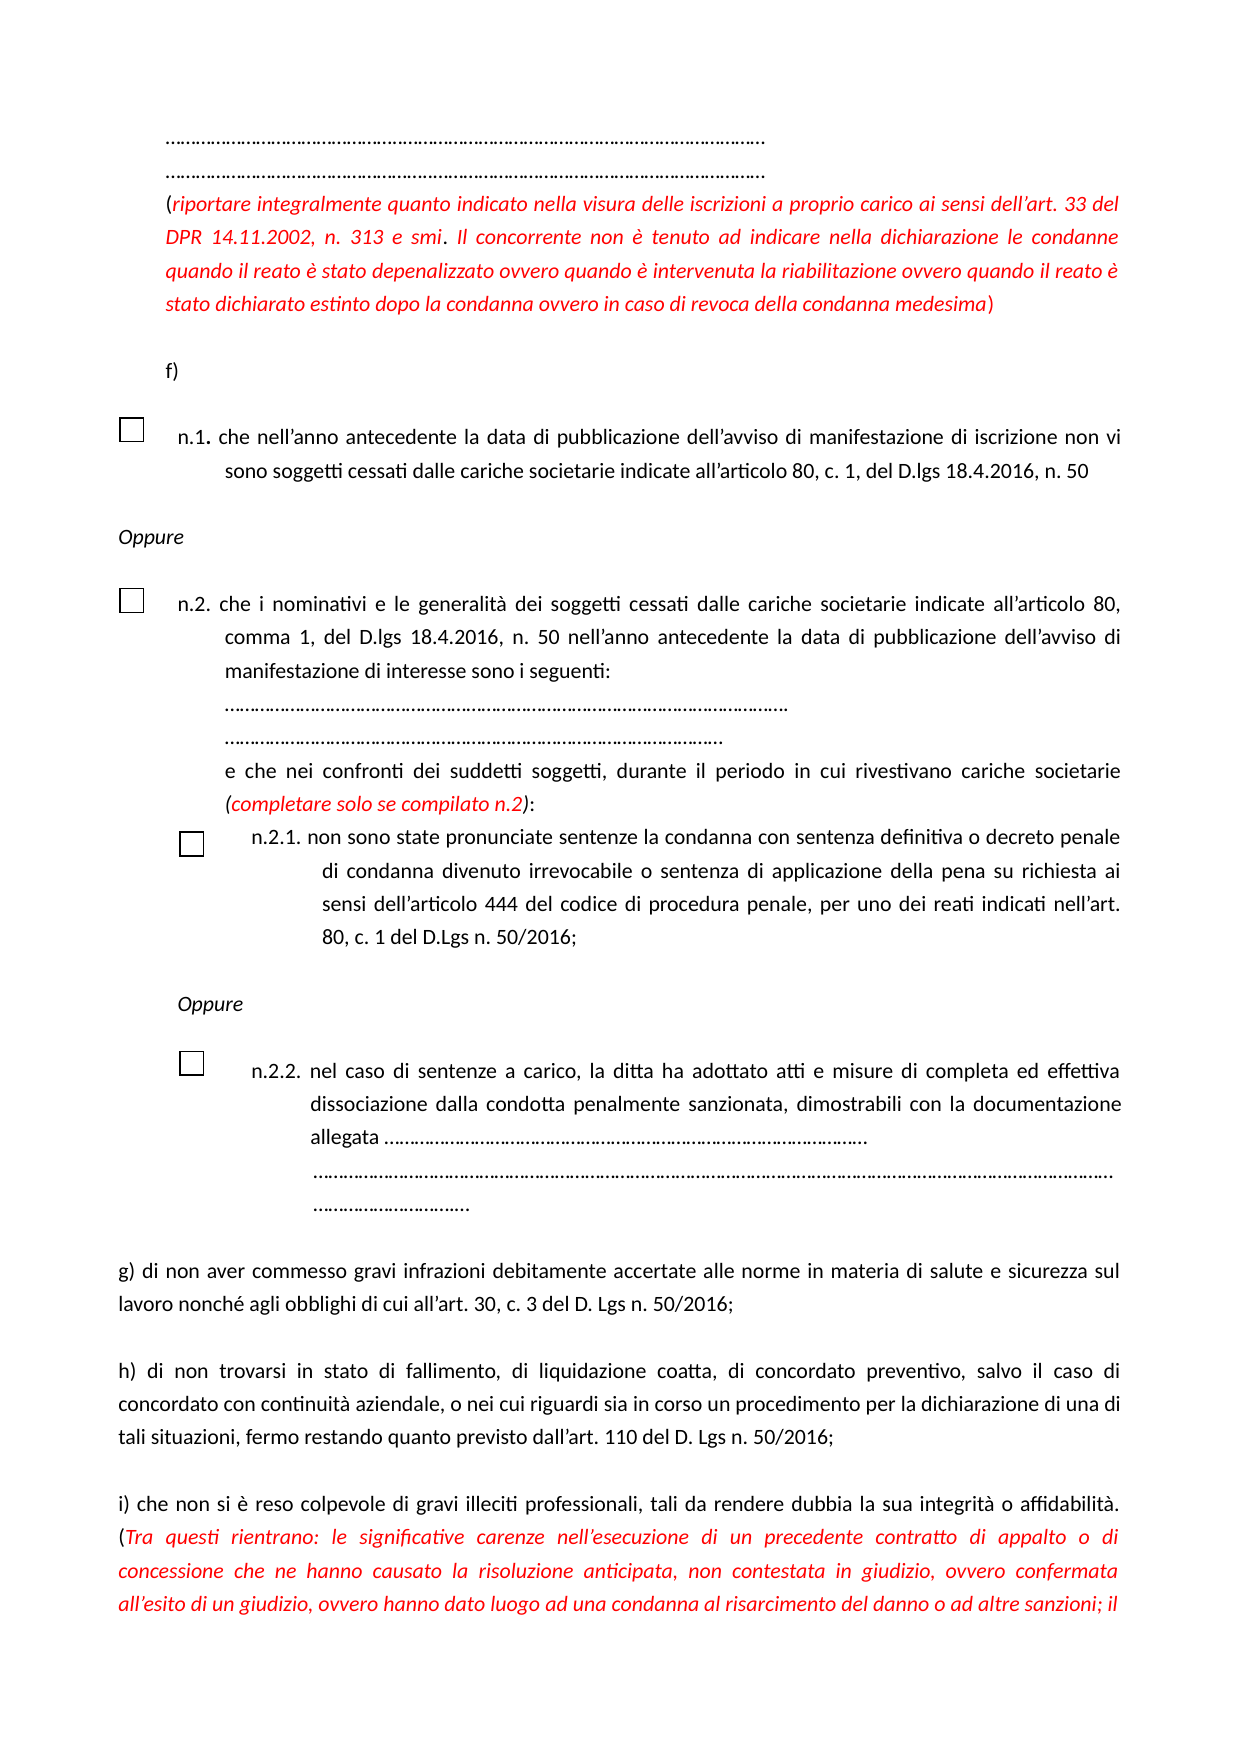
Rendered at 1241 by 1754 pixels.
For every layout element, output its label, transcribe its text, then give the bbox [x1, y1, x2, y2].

text i) che non si è reso colpevole di gravi illeciti professionali, tali da rendere dubbia la sua integrità o affidabilità. (Tra questi rientrano: le significative carenze nell’esecuzione di un precedente contratto di appalto o di concessione che ne hanno causato la risoluzione anticipata, non contestata in giudizio, ovvero confermata all’esito di un giudizio, ovvero hanno dato luogo ad una condanna al risarcimento del danno o ad altre sanzioni; il [118, 1485, 1122, 1618]
text Oppure [118, 518, 1122, 551]
text e che nei confronti dei suddetti soggetti, durante il periodo in cui rivestivano cariche societarie (completare solo se compilato n.2): [224, 751, 1122, 818]
text ……………………………………………..………………………………………………………… [165, 151, 1122, 185]
text (riportare integralmente quanto indicato nella visura delle iscrizioni a proprio carico ai sensi dell’art. 33 del DPR 14.11.2002, n. 313 e smi. Il concorrente non è tenuto ad indicare nella dichiarazione le condanne quando il reato è stato depenalizzato ovvero quando è intervenuta la riabilitazione ovvero quando il reato è stato dichiarato estinto dopo la condanna ovvero in caso di revoca della condanna medesima) [165, 185, 1122, 318]
text ………………………………………..……………………………………………………………… [165, 118, 1122, 151]
text ………………………………………………………………………………………………….……………………………………………………………………………………… [224, 685, 1122, 751]
text g) di non aver commesso gravi infrazioni debitamente accertate alle norme in materia di salute e sicurezza sul lavoro nonché agli obblighi di cui all’art. 30, c. 3 del D. Lgs n. 50/2016; [118, 1251, 1122, 1318]
text n.2.1. non sono state pronunciate sentenze la condanna con sentenza definitiva o decreto penale di condanna divenuto irrevocabile o sentenza di applicazione della pena su richiesta ai sensi dell’articolo 444 del codice di procedura penale, per uno dei reati indicati nell’art. 80, c. 1 del D.Lgs n. 50/2016; [251, 818, 1122, 951]
text Oppure [177, 985, 1122, 1018]
text n.2.2. nel caso di sentenze a carico, la ditta ha adottato atti e misure di completa ed effettiva dissociazione dalla condotta penalmente sanzionata, dimostrabili con la documentazione allegata …………………………………………………………………………………… [251, 1051, 1122, 1151]
text f) [165, 351, 1122, 385]
text n.2. che i nominativi e le generalità dei soggetti cessati dalle cariche societarie indicate all’articolo 80, comma 1, del D.lgs 18.4.2016, n. 50 nell’anno antecedente la data di pubblicazione dell’avviso di manifestazione di interesse sono i seguenti: [177, 585, 1122, 685]
text n.1. che nell’anno antecedente la data di pubblicazione dell’avviso di manifestazione di iscrizione non vi sono soggetti cessati dalle cariche societarie indicate all’articolo 80, c. 1, del D.lgs 18.4.2016, n. 50 [177, 418, 1122, 485]
text …………………………………………………………………………………………………………………………………………………………………….… [313, 1151, 1122, 1218]
text h) di non trovarsi in stato di fallimento, di liquidazione coatta, di concordato preventivo, salvo il caso di concordato con continuità aziendale, o nei cui riguardi sia in corso un procedimento per la dichiarazione di una di tali situazioni, fermo restando quanto previsto dall’art. 110 del D. Lgs n. 50/2016; [118, 1351, 1122, 1451]
